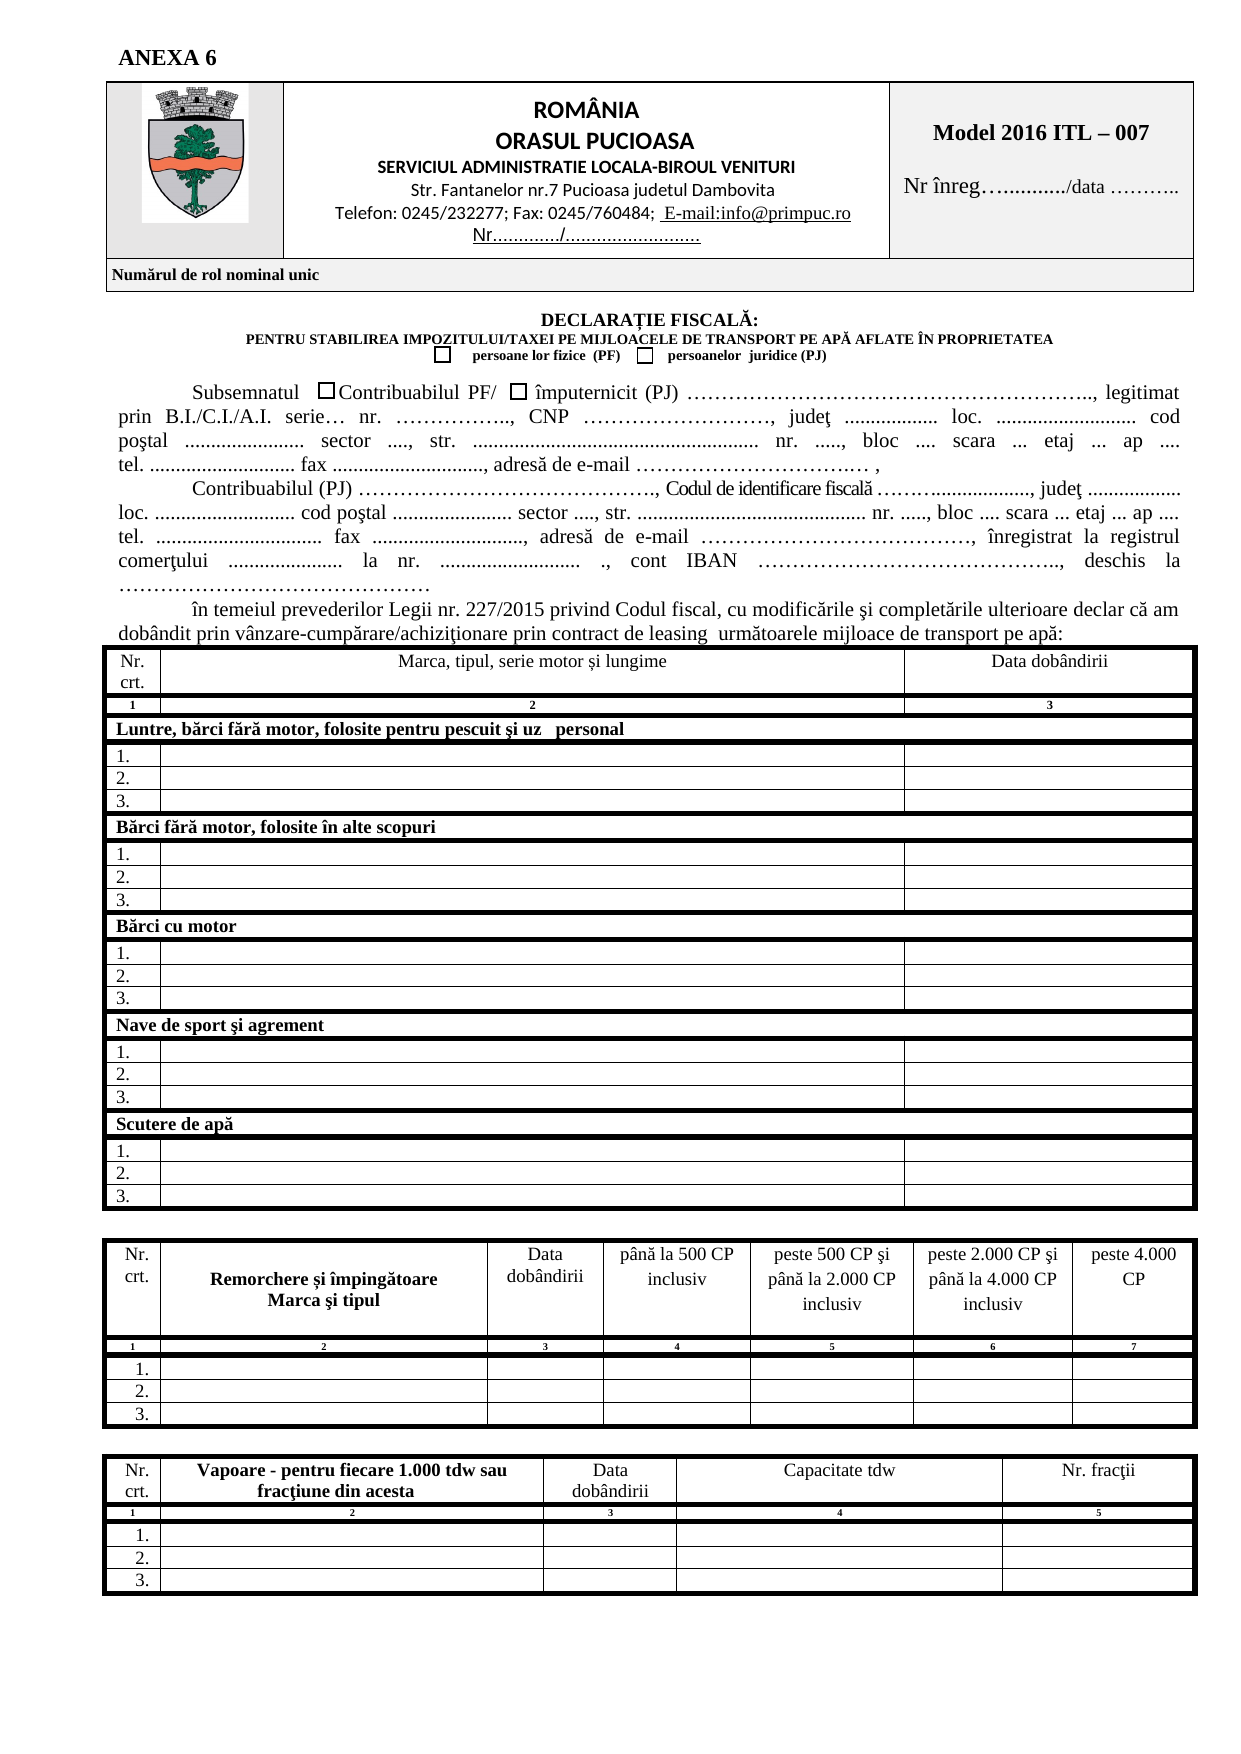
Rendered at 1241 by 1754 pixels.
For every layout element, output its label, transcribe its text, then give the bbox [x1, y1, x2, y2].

table_cell [751, 1358, 913, 1379]
table_cell 1 [107, 698, 160, 712]
table_cell [751, 1380, 913, 1402]
table_cell 2 [161, 1507, 543, 1519]
table_cell 1. [107, 1524, 160, 1546]
table_cell 7 [1073, 1340, 1192, 1352]
table_cell [161, 745, 904, 766]
table_cell [604, 1380, 750, 1402]
table_cell [604, 1358, 750, 1379]
table_cell [905, 866, 1192, 887]
table_cell [677, 1524, 1002, 1546]
table_cell [161, 1185, 904, 1206]
table_cell [905, 745, 1192, 766]
table_cell 3. [107, 1403, 160, 1424]
table_cell [1003, 1524, 1192, 1546]
table_cell [905, 942, 1192, 963]
table_cell 2. [107, 1162, 160, 1184]
table_header peste 500 CP şi până la 2.000 CP inclusiv [751, 1243, 913, 1335]
table_cell 3 [905, 698, 1192, 712]
picture [141, 83, 249, 223]
text Subsemnatul Contribuabilul PF/ împuternicit (PJ) ………………………………………………….., legitimat prin B.I./C.I./A.I. serie… nr. …………….., CNP ………………………, judeţ .................. loc. ........................... cod poştal ....................... sector ...., str. ....................................................... nr. ....., bloc .... scara ... etaj ... ap .... tel. ............................ fax ............................., adresă de e-mail ………………………….… , [118, 380, 1181, 476]
table_header Capacitate tdw [677, 1459, 1002, 1502]
table_cell [1073, 1380, 1192, 1402]
table_cell [161, 1569, 543, 1591]
table_header peste 2.000 CP şi până la 4.000 CP inclusiv [914, 1243, 1072, 1335]
table_header Nr. fracţii [1003, 1459, 1192, 1502]
table_cell [544, 1524, 676, 1546]
table_cell 3. [107, 1185, 160, 1206]
table_cell Scutere de apă [107, 1113, 1192, 1134]
table_header [107, 83, 283, 258]
table_cell 1. [107, 1041, 160, 1062]
table_header Nr. crt. [107, 650, 160, 693]
table_cell 3 [488, 1340, 603, 1352]
table_cell [161, 1403, 487, 1424]
table_cell [161, 1086, 904, 1107]
table_cell [1073, 1403, 1192, 1424]
table_cell [488, 1358, 603, 1379]
table_cell 2 [161, 1340, 487, 1352]
table_cell [1003, 1569, 1192, 1591]
table_cell [161, 1524, 543, 1546]
text Contribuabilul (PJ) ……………………………………., Codul de identificare fiscală ……….................., judeţ .................. loc. ........................... cod poştal ....................... sector ...., str. ............................................ nr. ....., bloc .... scara ... etaj ... ap .... tel. ................................ fax ............................., adresă de e-mail …………………………………, înregistrat la registrul comerţului ...................... la nr. ........................... ., cont IBAN …………………………………….., deschis la ……………………………………… [118, 476, 1181, 596]
table_cell Numărul de rol nominal unic [107, 259, 1193, 291]
table_cell [161, 1547, 543, 1568]
table_cell [905, 1063, 1192, 1085]
table_cell 3 [544, 1507, 676, 1519]
table_cell 1 [107, 1340, 160, 1352]
table_cell [488, 1403, 603, 1424]
table_header peste 4.000 CP [1073, 1243, 1192, 1335]
table_cell 1. [107, 745, 160, 766]
table_cell 2 [161, 698, 904, 712]
table_cell [161, 1041, 904, 1062]
table_cell [161, 1162, 904, 1184]
table_cell [905, 1162, 1192, 1184]
table_header Data dobândirii [488, 1243, 603, 1335]
table_header Data dobândirii [905, 650, 1192, 693]
table_cell [161, 1063, 904, 1085]
table_cell [604, 1403, 750, 1424]
table_cell [751, 1403, 913, 1424]
table_header Remorchere și împingătoare Marca şi tipul [161, 1243, 487, 1335]
table_cell Luntre, bărci fără motor, folosite pentru pescuit şi uz personal [107, 718, 1192, 739]
text în temeiul prevederilor Legii nr. 227/2015 privind Codul fiscal, cu modificările şi completările ulterioare declar că am dobândit prin vânzare-cumpărare/achiziţionare prin contract de leasing următoarele mijloace de transport pe apă: [118, 596, 1181, 644]
text ANEXA 6 [118, 44, 1181, 71]
table_cell [905, 965, 1192, 986]
table_cell 2. [107, 965, 160, 986]
table_cell 1. [107, 942, 160, 963]
table_cell [677, 1547, 1002, 1568]
table_cell [905, 1185, 1192, 1206]
table_cell 3. [107, 889, 160, 910]
table_cell 3. [107, 987, 160, 1009]
table_header Model 2016 ITL – 007 Nr înreg….........../data ……….. [890, 83, 1193, 258]
table_cell 5 [1003, 1507, 1192, 1519]
table_cell [914, 1380, 1072, 1402]
table_header până la 500 CP inclusiv [604, 1243, 750, 1335]
table_cell [905, 767, 1192, 789]
table_cell 2. [107, 1547, 160, 1568]
table_cell 2. [107, 767, 160, 789]
table_cell [905, 1086, 1192, 1107]
table_cell [161, 866, 904, 887]
table_cell 1. [107, 1358, 160, 1379]
table_cell Bărci fără motor, folosite în alte scopuri [107, 816, 1192, 838]
table_header Nr. crt. [107, 1243, 160, 1335]
table_cell 2. [107, 866, 160, 887]
table_cell [161, 790, 904, 811]
table_cell [1073, 1358, 1192, 1379]
table_cell [544, 1569, 676, 1591]
table_cell 1 [107, 1507, 160, 1519]
table_cell DECLARAȚIE FISCALĂ: PENTRU STABILIREA IMPOZITULUI/TAXEI PE MIJLOACELE DE TRANSPORT PE APĂ AFLATE ÎN PROPRIETATEA persoane lor fizice (PF) persoanelor juridice (PJ) [106, 292, 1193, 368]
table_cell [161, 1358, 487, 1379]
table_cell [905, 790, 1192, 811]
table_cell [905, 987, 1192, 1009]
table_header Data dobândirii [544, 1459, 676, 1502]
table_cell 3. [107, 1569, 160, 1591]
table_cell [544, 1547, 676, 1568]
table_cell 2. [107, 1063, 160, 1085]
table_cell [1003, 1547, 1192, 1568]
table_header ROMÂNIA ORASUL PUCIOASA SERVICIUL ADMINISTRATIE LOCALA-BIROUL VENITURI Str. Fantanelor nr.7 Pucioasa judetul Dambovita Telefon: 0245/232277; Fax: 0245/760484; E-mail:info@primpuc.ro Nr............./.......................... [284, 83, 889, 258]
table_cell [161, 1380, 487, 1402]
table_cell [161, 1140, 904, 1161]
table_cell 3. [107, 790, 160, 811]
table_cell [905, 843, 1192, 865]
table_cell [161, 889, 904, 910]
table_cell Nave de sport şi agrement [107, 1014, 1192, 1036]
table_cell Bărci cu motor [107, 915, 1192, 937]
table_cell 4 [677, 1507, 1002, 1519]
table_cell 6 [914, 1340, 1072, 1352]
table_cell 5 [751, 1340, 913, 1352]
table_cell 1. [107, 843, 160, 865]
table_cell [161, 767, 904, 789]
table_cell [161, 987, 904, 1009]
table_cell [905, 1041, 1192, 1062]
table_header Nr. crt. [107, 1459, 160, 1502]
table_header Marca, tipul, serie motor și lungime [161, 650, 904, 693]
table_cell [677, 1569, 1002, 1591]
table_cell 2. [107, 1380, 160, 1402]
table_cell 4 [604, 1340, 750, 1352]
table_cell 1. [107, 1140, 160, 1161]
table_cell [161, 843, 904, 865]
table_cell [161, 942, 904, 963]
table_cell 3. [107, 1086, 160, 1107]
table_header Vapoare - pentru fiecare 1.000 tdw sau fracţiune din acesta [161, 1459, 543, 1502]
table_cell [161, 965, 904, 986]
table_cell [914, 1358, 1072, 1379]
table_cell [905, 1140, 1192, 1161]
table_cell [905, 889, 1192, 910]
table_cell [914, 1403, 1072, 1424]
table_cell [488, 1380, 603, 1402]
